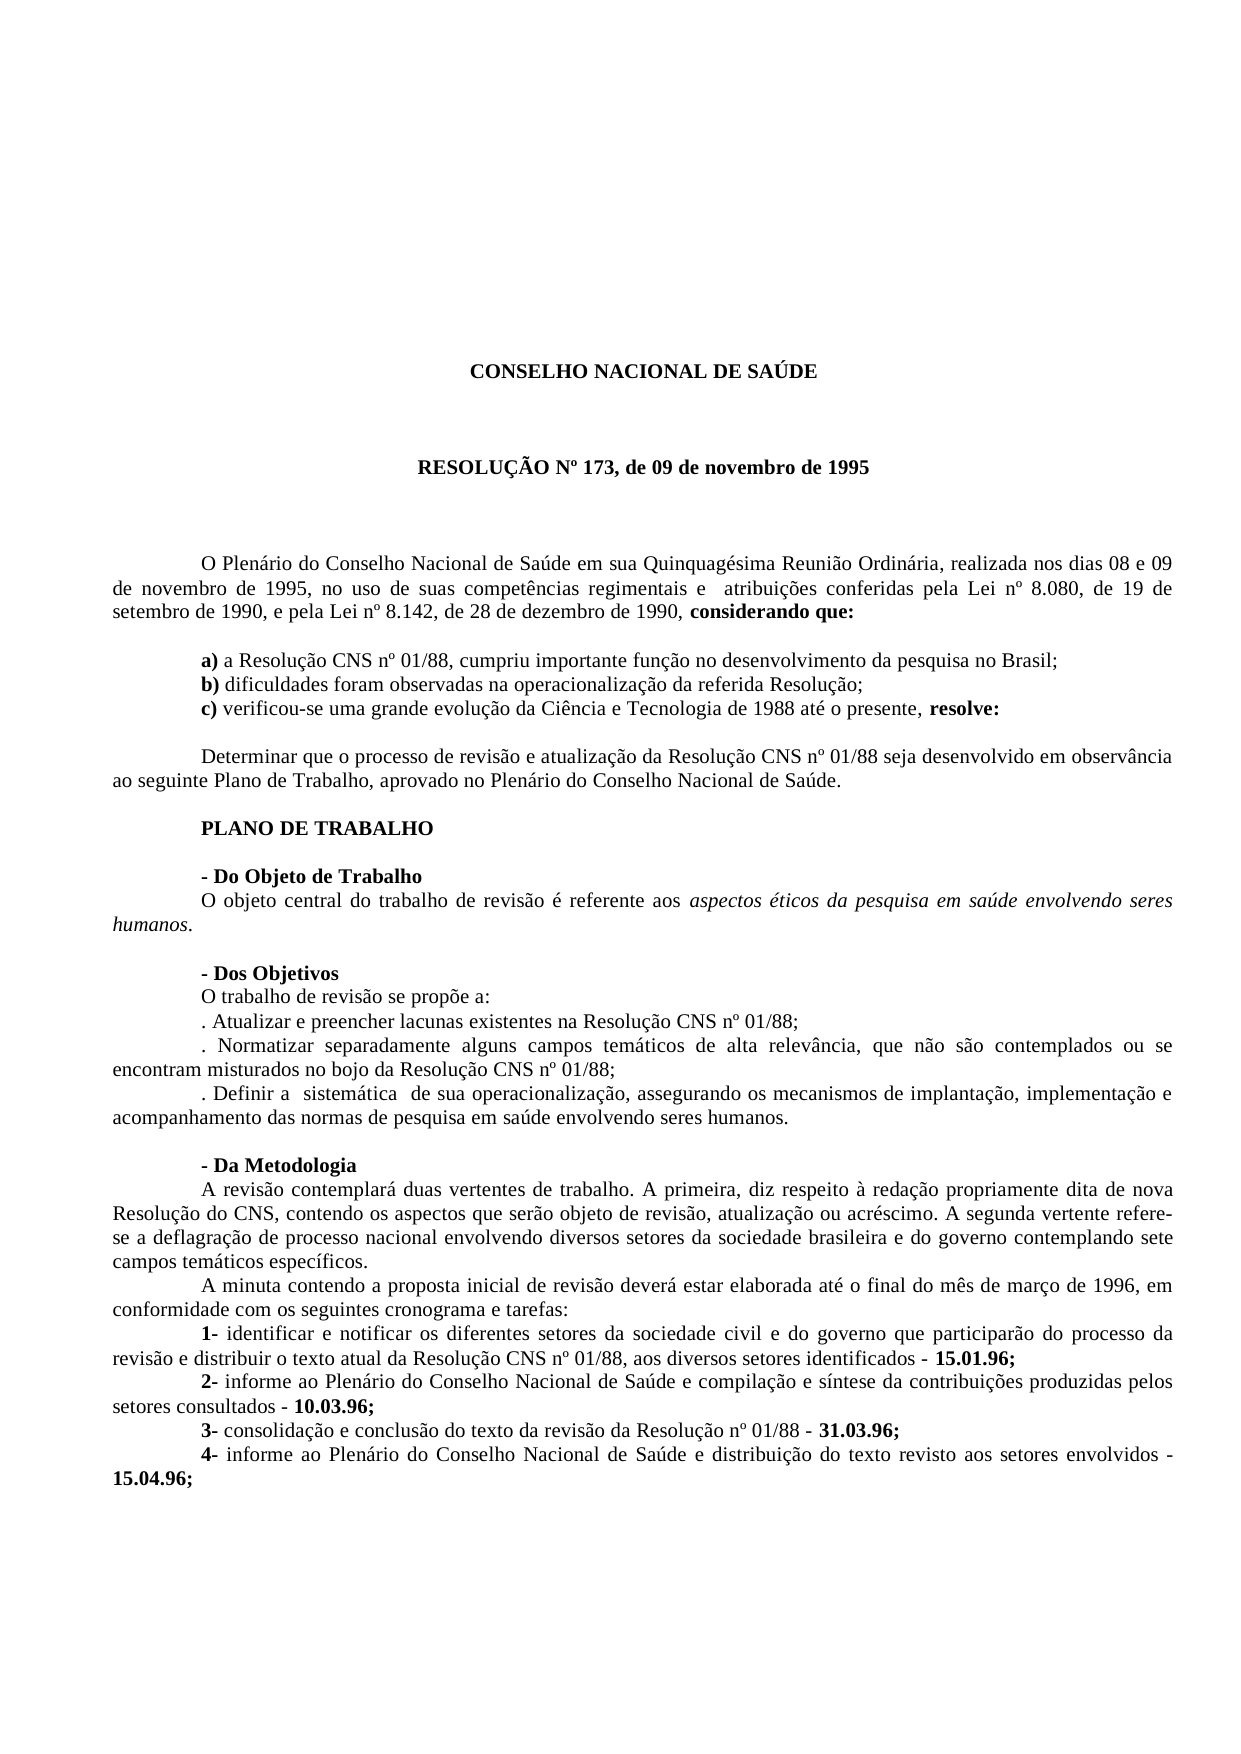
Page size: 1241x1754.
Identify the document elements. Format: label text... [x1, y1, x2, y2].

text b) dificuldades foram observadas na operacionalização da referida Resolução; [112, 672, 1175, 696]
text c) verificou-se uma grande evolução da Ciência e Tecnologia de 1988 até o presente, resolve: [112, 696, 1175, 720]
text - Da Metodologia [112, 1153, 1175, 1177]
text CONSELHO NACIONAL DE SAÚDE [112, 359, 1175, 383]
text . Normatizar separadamente alguns campos temáticos de alta relevância, que não são contemplados ou se encontram misturados no bojo da Resolução CNS nº 01/88; [112, 1032, 1175, 1081]
text 3- consolidação e conclusão do texto da revisão da Resolução nº 01/88 - 31.03.96; [112, 1417, 1175, 1442]
text O trabalho de revisão se propõe a: [112, 984, 1175, 1008]
text - Do Objeto de Trabalho [112, 864, 1175, 888]
text A revisão contemplará duas vertentes de trabalho. A primeira, diz respeito à redação propriamente dita de nova Resolução do CNS, contendo os aspectos que serão objeto de revisão, atualização ou acréscimo. A segunda vertente refere-se a deflagração de processo nacional envolvendo diversos setores da sociedade brasileira e do governo contemplando sete campos temáticos específicos. [112, 1177, 1175, 1273]
text O Plenário do Conselho Nacional de Saúde em sua Quinquagésima Reunião Ordinária, realizada nos dias 08 e 09 de novembro de 1995, no uso de suas competências regimentais e atribuições conferidas pela Lei nº 8.080, de 19 de setembro de 1990, e pela Lei nº 8.142, de 28 de dezembro de 1990, considerando que: [112, 551, 1175, 623]
text 2- informe ao Plenário do Conselho Nacional de Saúde e compilação e síntese da contribuições produzidas pelos setores consultados - 10.03.96; [112, 1369, 1175, 1417]
text 4- informe ao Plenário do Conselho Nacional de Saúde e distribuição do texto revisto aos setores envolvidos - 15.04.96; [112, 1442, 1175, 1490]
text 1- identificar e notificar os diferentes setores da sociedade civil e do governo que participarão do processo da revisão e distribuir o texto atual da Resolução CNS nº 01/88, aos diversos setores identificados - 15.01.96; [112, 1321, 1175, 1369]
text - Dos Objetivos [112, 960, 1175, 984]
text a) a Resolução CNS nº 01/88, cumpriu importante função no desenvolvimento da pesquisa no Brasil; [112, 647, 1175, 672]
text . Atualizar e preencher lacunas existentes na Resolução CNS nº 01/88; [112, 1008, 1175, 1032]
text . Definir a sistemática de sua operacionalização, assegurando os mecanismos de implantação, implementação e acompanhamento das normas de pesquisa em saúde envolvendo seres humanos. [112, 1081, 1175, 1129]
text O objeto central do trabalho de revisão é referente aos aspectos éticos da pesquisa em saúde envolvendo seres humanos. [112, 888, 1175, 936]
text PLANO DE TRABALHO [112, 816, 1175, 840]
text A minuta contendo a proposta inicial de revisão deverá estar elaborada até o final do mês de março de 1996, em conformidade com os seguintes cronograma e tarefas: [112, 1273, 1175, 1321]
text Determinar que o processo de revisão e atualização da Resolução CNS nº 01/88 seja desenvolvido em observância ao seguinte Plano de Trabalho, aprovado no Plenário do Conselho Nacional de Saúde. [112, 744, 1175, 792]
text RESOLUÇÃO Nº 173, de 09 de novembro de 1995 [112, 455, 1175, 479]
